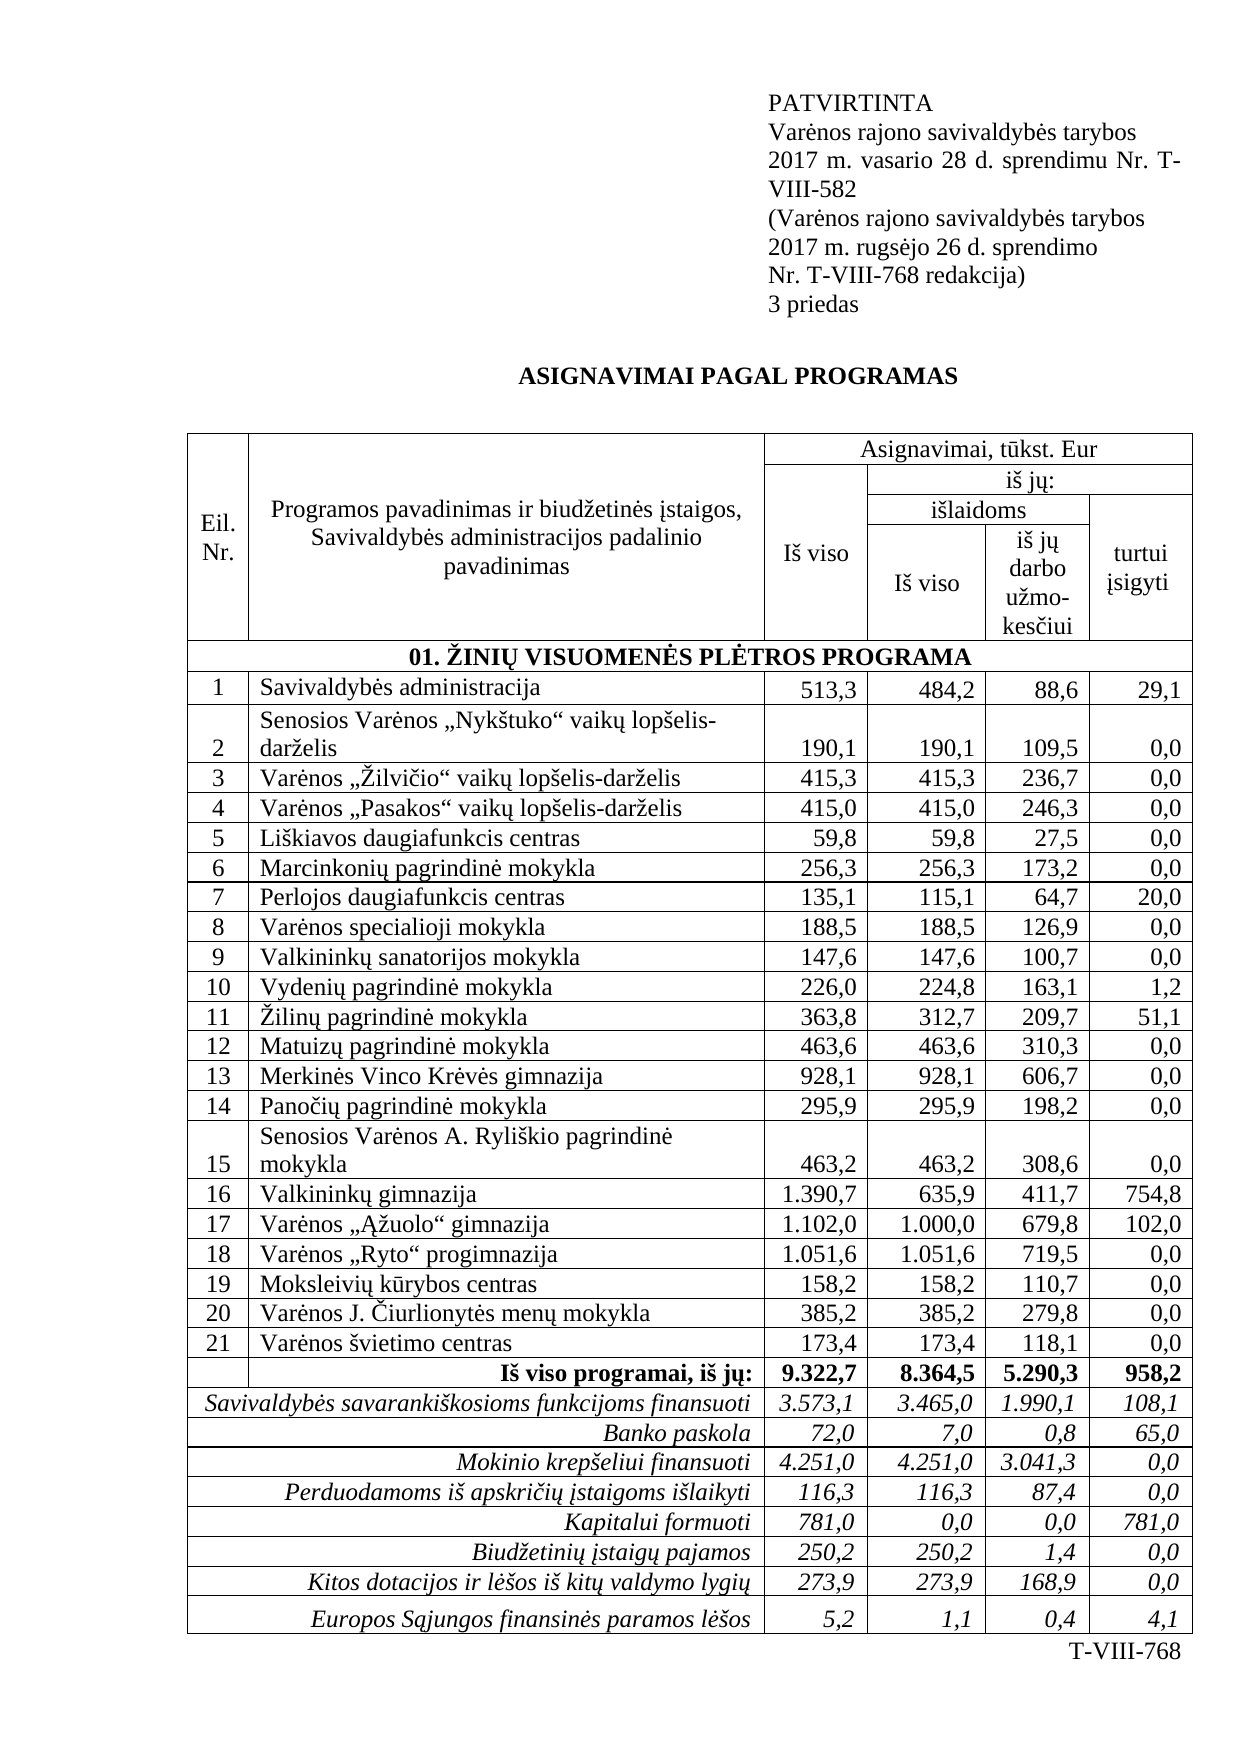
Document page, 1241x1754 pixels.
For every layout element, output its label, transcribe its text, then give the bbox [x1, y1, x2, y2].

table_cell 1,4 [986, 1537, 1089, 1566]
table_cell 0,0 [1090, 1031, 1192, 1060]
table_cell Varėnos švietimo centras [249, 1328, 764, 1357]
table_cell Senosios Varėnos A. Ryliškio pagrindinė mokykla [249, 1121, 764, 1178]
table_cell 0,0 [1090, 1269, 1192, 1297]
table_cell 0,0 [1090, 705, 1192, 762]
table_cell 9.322,7 [765, 1358, 867, 1387]
table_cell 116,3 [868, 1477, 985, 1506]
table_cell 7,0 [868, 1418, 985, 1446]
table_cell 18 [188, 1239, 248, 1268]
table_cell Savivaldybės administracija [249, 672, 764, 704]
table_cell 0,0 [1090, 1091, 1192, 1120]
table_cell 88,6 [986, 672, 1089, 704]
table_cell 513,3 [765, 672, 867, 704]
table_cell 250,2 [868, 1537, 985, 1566]
table_cell 118,1 [986, 1328, 1089, 1357]
table_cell 256,3 [868, 853, 985, 881]
table_cell Kitos dotacijos ir lėšos iš kitų valdymo lygių [188, 1567, 764, 1595]
text Nr. T-VIII-768 redakcija) [768, 260, 1181, 289]
table_cell 126,9 [986, 912, 1089, 941]
table_cell 312,7 [868, 1002, 985, 1030]
table_cell 273,9 [765, 1567, 867, 1595]
table_cell 463,6 [868, 1031, 985, 1060]
table_cell 65,0 [1090, 1418, 1192, 1446]
table_cell 20,0 [1090, 883, 1192, 911]
table_cell 11 [188, 1002, 248, 1030]
table_cell 411,7 [986, 1179, 1089, 1208]
table_cell 1.051,6 [765, 1239, 867, 1268]
table_cell Valkininkų gimnazija [249, 1179, 764, 1208]
table_cell 385,2 [868, 1299, 985, 1327]
table_cell 781,0 [1090, 1507, 1192, 1536]
table_cell 3 [188, 763, 248, 792]
table_cell 51,1 [1090, 1002, 1192, 1030]
table_cell 1 [188, 672, 248, 704]
table_cell 173,2 [986, 853, 1089, 881]
table_cell Moksleivių kūrybos centras [249, 1269, 764, 1297]
table_cell 781,0 [765, 1507, 867, 1536]
table_cell 719,5 [986, 1239, 1089, 1268]
text Varėnos rajono savivaldybės tarybos [768, 117, 1181, 145]
table_cell 0,0 [1090, 942, 1192, 971]
table_cell Valkininkų sanatorijos mokykla [249, 942, 764, 971]
table_cell 463,6 [765, 1031, 867, 1060]
table_cell 0,0 [1090, 1448, 1192, 1476]
table_cell 173,4 [765, 1328, 867, 1357]
table_cell 108,1 [1090, 1388, 1192, 1417]
table_cell 188,5 [765, 912, 867, 941]
text 3 priedas [768, 289, 1181, 318]
table_cell 226,0 [765, 972, 867, 1001]
table_cell 5 [188, 823, 248, 852]
table_cell 158,2 [868, 1269, 985, 1297]
table_header Asignavimai, tūkst. Eur [765, 434, 1192, 464]
table_cell 147,6 [868, 942, 985, 971]
table_cell Merkinės Vinco Krėvės gimnazija [249, 1061, 764, 1090]
text (Varėnos rajono savivaldybės tarybos [768, 203, 1181, 232]
table_cell 308,6 [986, 1121, 1089, 1178]
table_cell 1.390,7 [765, 1179, 867, 1208]
table_cell 0,0 [1090, 1299, 1192, 1327]
table_cell išlaidoms [868, 495, 1089, 524]
table_cell Varėnos „Ąžuolo“ gimnazija [249, 1209, 764, 1238]
table_cell 0,0 [1090, 912, 1192, 941]
table_cell 0,0 [1090, 1061, 1192, 1090]
table_cell 20 [188, 1299, 248, 1327]
table_cell 0,0 [1090, 823, 1192, 852]
table_cell 295,9 [868, 1091, 985, 1120]
table_cell 3.465,0 [868, 1388, 985, 1417]
table_cell 1.990,1 [986, 1388, 1089, 1417]
table_cell Biudžetinių įstaigų pajamos [188, 1537, 764, 1566]
table_cell 110,7 [986, 1269, 1089, 1297]
table_cell 679,8 [986, 1209, 1089, 1238]
table_cell 279,8 [986, 1299, 1089, 1327]
table_cell 13 [188, 1061, 248, 1090]
table_cell 16 [188, 1179, 248, 1208]
table_cell 0,0 [1090, 1477, 1192, 1506]
table_cell 1.102,0 [765, 1209, 867, 1238]
table_cell 3.041,3 [986, 1448, 1089, 1476]
table_cell 415,0 [868, 793, 985, 822]
table_cell Senosios Varėnos „Nykštuko“ vaikų lopšelis-darželis [249, 705, 764, 762]
table_cell 0,8 [986, 1418, 1089, 1446]
table_cell 385,2 [765, 1299, 867, 1327]
text 2017 m. vasario 28 d. sprendimu Nr. T-VIII-582 [768, 145, 1181, 203]
table_cell Vydenių pagrindinė mokykla [249, 972, 764, 1001]
table_cell 188,5 [868, 912, 985, 941]
table_cell 635,9 [868, 1179, 985, 1208]
table_cell Iš viso programai, iš jų: [249, 1358, 764, 1387]
table_cell Varėnos J. Čiurlionytės menų mokykla [249, 1299, 764, 1327]
table_cell 0,0 [1090, 1537, 1192, 1566]
table_cell 0,0 [1090, 1567, 1192, 1595]
table_cell 484,2 [868, 672, 985, 704]
table_cell 928,1 [868, 1061, 985, 1090]
table_cell 0,0 [1090, 763, 1192, 792]
table_cell 168,9 [986, 1567, 1089, 1595]
table_cell Iš viso [765, 465, 867, 640]
table_cell 1.051,6 [868, 1239, 985, 1268]
table_cell Žilinų pagrindinė mokykla [249, 1002, 764, 1030]
table_cell 163,1 [986, 972, 1089, 1001]
table_cell 606,7 [986, 1061, 1089, 1090]
text 2017 m. rugsėjo 26 d. sprendimo [768, 232, 1181, 260]
table_cell 158,2 [765, 1269, 867, 1297]
table_cell 5,2 [765, 1596, 867, 1633]
table_cell 463,2 [868, 1121, 985, 1178]
table_cell 256,3 [765, 853, 867, 881]
table_cell 4 [188, 793, 248, 822]
table_cell Perlojos daugiafunkcis centras [249, 883, 764, 911]
table_cell 928,1 [765, 1061, 867, 1090]
table_cell 29,1 [1090, 672, 1192, 704]
table_cell Perduodamoms iš apskričių įstaigoms išlaikyti [188, 1477, 764, 1506]
table_cell 15 [188, 1121, 248, 1178]
table_header Eil. Nr. [188, 434, 248, 640]
table_cell 463,2 [765, 1121, 867, 1178]
text ASIGNAVIMAI PAGAL PROGRAMAS [177, 361, 1181, 390]
table_cell 236,7 [986, 763, 1089, 792]
table_cell 59,8 [765, 823, 867, 852]
table_cell Varėnos specialioji mokykla [249, 912, 764, 941]
table_cell 7 [188, 883, 248, 911]
table_cell 4.251,0 [868, 1448, 985, 1476]
table_cell 0,4 [986, 1596, 1089, 1633]
table_cell 19 [188, 1269, 248, 1297]
table_cell 102,0 [1090, 1209, 1192, 1238]
table_cell 8.364,5 [868, 1358, 985, 1387]
table_cell 190,1 [868, 705, 985, 762]
table_cell 27,5 [986, 823, 1089, 852]
table_cell Iš viso [868, 525, 985, 640]
table_cell iš jų: [868, 465, 1192, 494]
table_cell Panočių pagrindinė mokykla [249, 1091, 764, 1120]
table_cell 115,1 [868, 883, 985, 911]
table_cell 415,3 [868, 763, 985, 792]
table_cell Mokinio krepšeliui finansuoti [188, 1448, 764, 1476]
table_cell 0,0 [1090, 793, 1192, 822]
table_cell 9 [188, 942, 248, 971]
table_cell 72,0 [765, 1418, 867, 1446]
table_cell 5.290,3 [986, 1358, 1089, 1387]
table_cell 4.251,0 [765, 1448, 867, 1476]
table_cell 6 [188, 853, 248, 881]
table_cell 310,3 [986, 1031, 1089, 1060]
table_cell 363,8 [765, 1002, 867, 1030]
table_cell 64,7 [986, 883, 1089, 911]
table_cell turtui įsigyti [1090, 495, 1192, 640]
table_cell 01. ŽINIŲ VISUOMENĖS PLĖTROS PROGRAMA [188, 641, 1192, 671]
table_cell Savivaldybės savarankiškosioms funkcijoms finansuoti [188, 1388, 764, 1417]
table_cell Marcinkonių pagrindinė mokykla [249, 853, 764, 881]
table_cell 198,2 [986, 1091, 1089, 1120]
table_cell 109,5 [986, 705, 1089, 762]
table_cell [188, 1358, 248, 1387]
table_cell 224,8 [868, 972, 985, 1001]
table_cell 0,0 [868, 1507, 985, 1536]
table_cell Banko paskola [188, 1418, 764, 1446]
table_cell 87,4 [986, 1477, 1089, 1506]
table_cell 273,9 [868, 1567, 985, 1595]
table_cell 14 [188, 1091, 248, 1120]
table_cell 0,0 [1090, 853, 1192, 881]
table_cell Varėnos „Žilvičio“ vaikų lopšelis-darželis [249, 763, 764, 792]
table_cell 100,7 [986, 942, 1089, 971]
text PATVIRTINTA [768, 88, 1181, 117]
table_cell Liškiavos daugiafunkcis centras [249, 823, 764, 852]
table_cell Kapitalui formuoti [188, 1507, 764, 1536]
table_cell Varėnos „Ryto“ progimnazija [249, 1239, 764, 1268]
table_cell Varėnos „Pasakos“ vaikų lopšelis-darželis [249, 793, 764, 822]
table_cell 135,1 [765, 883, 867, 911]
table_cell 295,9 [765, 1091, 867, 1120]
table_cell Europos Sąjungos finansinės paramos lėšos [188, 1596, 764, 1633]
table_cell 12 [188, 1031, 248, 1060]
table_cell 116,3 [765, 1477, 867, 1506]
table_cell 3.573,1 [765, 1388, 867, 1417]
table_cell Matuizų pagrindinė mokykla [249, 1031, 764, 1060]
table_cell iš jų darbo užmo-kesčiui [986, 525, 1089, 640]
table_header Programos pavadinimas ir biudžetinės įstaigos, Savivaldybės administracijos padalinio pavadinimas [249, 434, 764, 640]
table_cell 4,1 [1090, 1596, 1192, 1633]
table_cell 246,3 [986, 793, 1089, 822]
table_cell 59,8 [868, 823, 985, 852]
table_cell 17 [188, 1209, 248, 1238]
table_cell 8 [188, 912, 248, 941]
table_cell 1,2 [1090, 972, 1192, 1001]
table_cell 754,8 [1090, 1179, 1192, 1208]
table_cell 0,0 [1090, 1328, 1192, 1357]
table_cell 147,6 [765, 942, 867, 971]
table_cell 21 [188, 1328, 248, 1357]
table_cell 0,0 [986, 1507, 1089, 1536]
table_cell 0,0 [1090, 1239, 1192, 1268]
table_cell 958,2 [1090, 1358, 1192, 1387]
table_cell 415,3 [765, 763, 867, 792]
table_cell 0,0 [1090, 1121, 1192, 1178]
table_cell 173,4 [868, 1328, 985, 1357]
table_cell 2 [188, 705, 248, 762]
table_cell 1,1 [868, 1596, 985, 1633]
table_cell 250,2 [765, 1537, 867, 1566]
table_cell 415,0 [765, 793, 867, 822]
table_cell 1.000,0 [868, 1209, 985, 1238]
table_cell 209,7 [986, 1002, 1089, 1030]
table_cell 10 [188, 972, 248, 1001]
table_cell 190,1 [765, 705, 867, 762]
